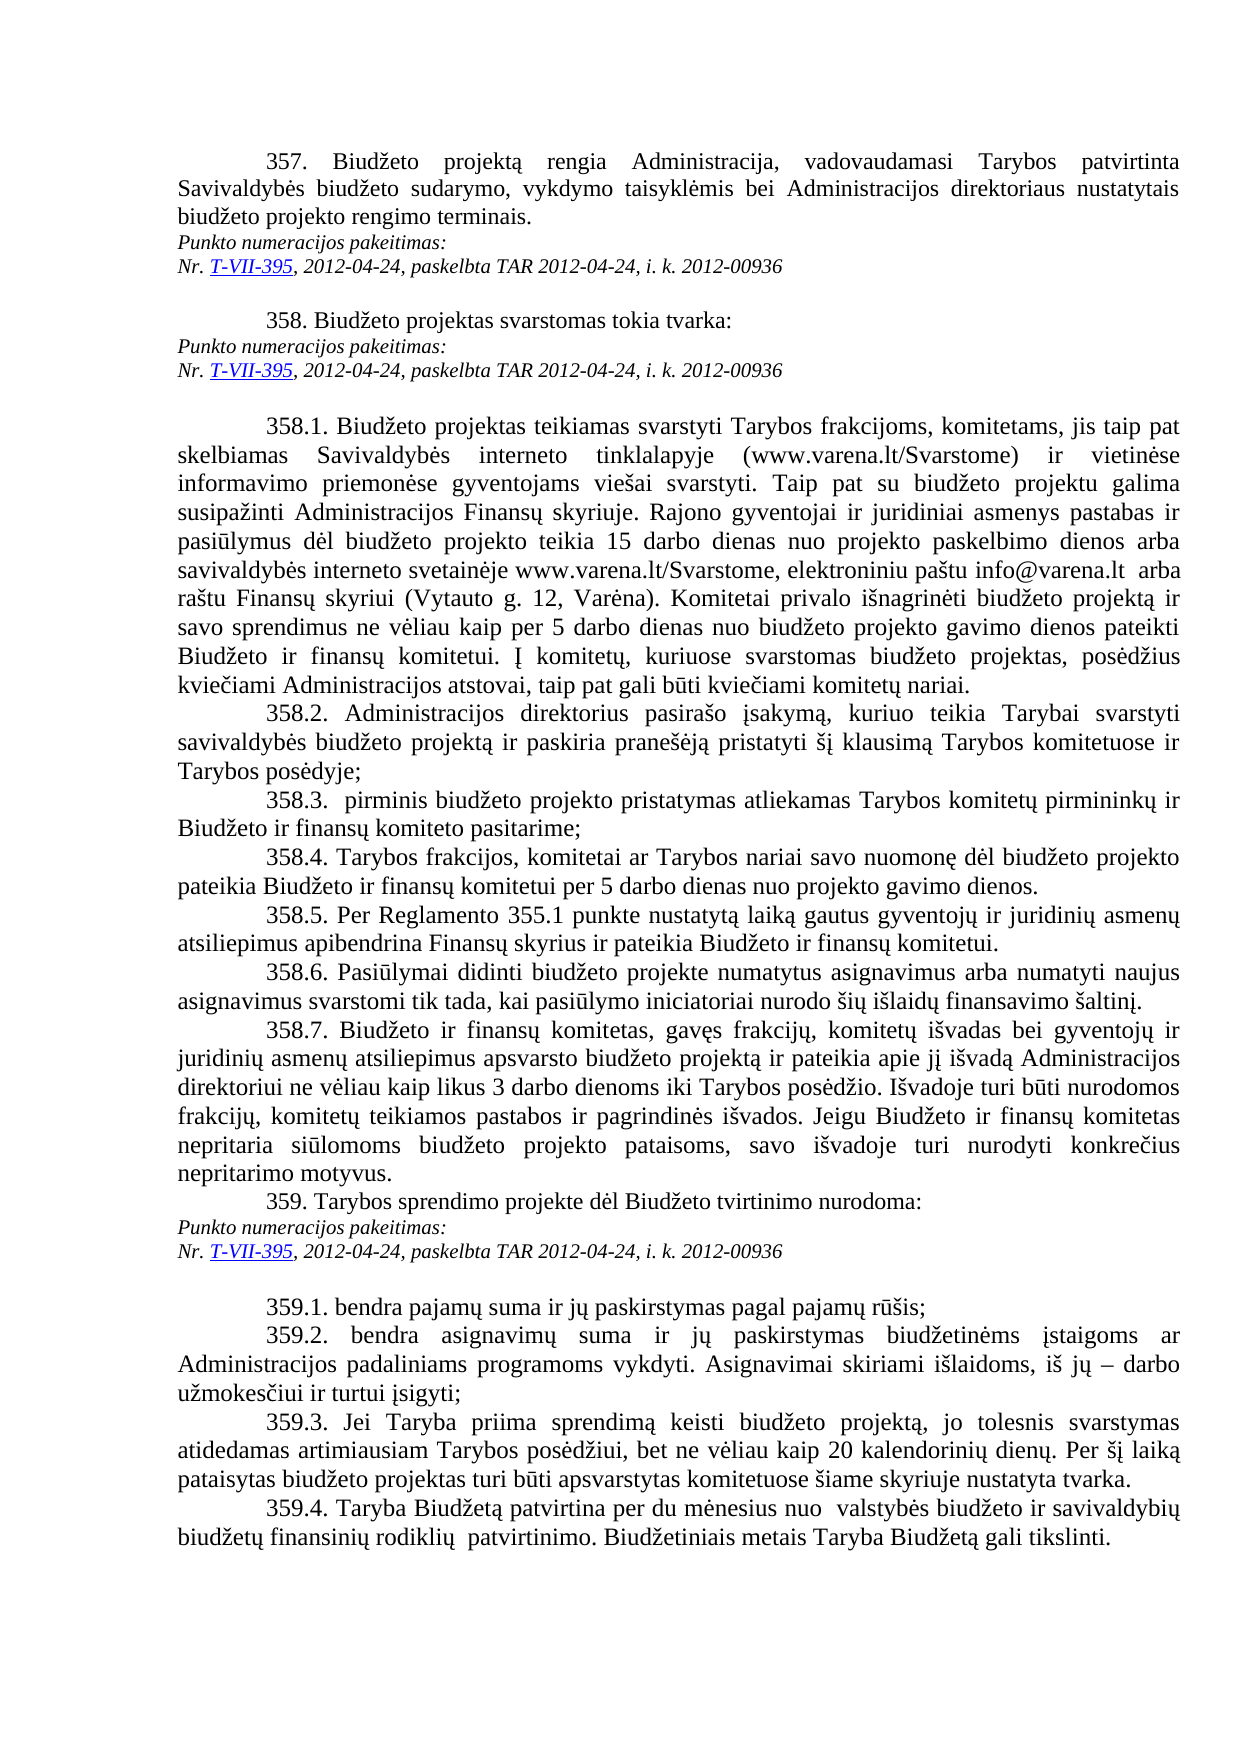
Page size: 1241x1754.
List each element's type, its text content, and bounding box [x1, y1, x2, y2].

text Nr. T-VII-395, 2012-04-24, paskelbta TAR 2012-04-24, i. k. 2012-00936 [177, 358, 1181, 382]
text 358.4. Tarybos frakcijos, komitetai ar Tarybos nariai savo nuomonę dėl biudžeto projekto pateikia Biudžeto ir finansų komitetui per 5 darbo dienas nuo projekto gavimo dienos. [177, 842, 1181, 900]
text 359.2. bendra asignavimų suma ir jų paskirstymas biudžetinėms įstaigoms ar Administracijos padaliniams programoms vykdyti. Asignavimai skiriami išlaidoms, iš jų – darbo užmokesčiui ir turtui įsigyti; [177, 1321, 1181, 1407]
text Nr. T-VII-395, 2012-04-24, paskelbta TAR 2012-04-24, i. k. 2012-00936 [177, 254, 1181, 278]
text 359.3. Jei Taryba priima sprendimą keisti biudžeto projektą, jo tolesnis svarstymas atidedamas artimiausiam Tarybos posėdžiui, bet ne vėliau kaip 20 kalendorinių dienų. Per šį laiką pataisytas biudžeto projektas turi būti apsvarstytas komitetuose šiame skyriuje nustatyta tvarka. [177, 1407, 1181, 1493]
text 359.1. bendra pajamų suma ir jų paskirstymas pagal pajamų rūšis; [177, 1292, 1181, 1321]
text Nr. T-VII-395, 2012-04-24, paskelbta TAR 2012-04-24, i. k. 2012-00936 [177, 1239, 1181, 1263]
text 358.5. Per Reglamento 355.1 punkte nustatytą laiką gautus gyventojų ir juridinių asmenų atsiliepimus apibendrina Finansų skyrius ir pateikia Biudžeto ir finansų komitetui. [177, 900, 1181, 957]
text 358.2. Administracijos direktorius pasirašo įsakymą, kuriuo teikia Tarybai svarstyti savivaldybės biudžeto projektą ir paskiria pranešėją pristatyti šį klausimą Tarybos komitetuose ir Tarybos posėdyje; [177, 698, 1181, 785]
text 358.6. Pasiūlymai didinti biudžeto projekte numatytus asignavimus arba numatyti naujus asignavimus svarstomi tik tada, kai pasiūlymo iniciatoriai nurodo šių išlaidų finansavimo šaltinį. [177, 957, 1181, 1015]
text 357. Biudžeto projektą rengia Administracija, vadovaudamasi Tarybos patvirtinta Savivaldybės biudžeto sudarymo, vykdymo taisyklėmis bei Administracijos direktoriaus nustatytais biudžeto projekto rengimo terminais. [177, 147, 1181, 230]
text 358.1. Biudžeto projektas teikiamas svarstyti Tarybos frakcijoms, komitetams, jis taip pat skelbiamas Savivaldybės interneto tinklalapyje (www.varena.lt/Svarstome) ir vietinėse informavimo priemonėse gyventojams viešai svarstyti. Taip pat su biudžeto projektu galima susipažinti Administracijos Finansų skyriuje. Rajono gyventojai ir juridiniai asmenys pastabas ir pasiūlymus dėl biudžeto projekto teikia 15 darbo dienas nuo projekto paskelbimo dienos arba savivaldybės interneto svetainėje www.varena.lt/Svarstome, elektroniniu paštu info@varena.lt arba raštu Finansų skyriui (Vytauto g. 12, Varėna). Komitetai privalo išnagrinėti biudžeto projektą ir savo sprendimus ne vėliau kaip per 5 darbo dienas nuo biudžeto projekto gavimo dienos pateikti Biudžeto ir finansų komitetui. Į komitetų, kuriuose svarstomas biudžeto projektas, posėdžius kviečiami Administracijos atstovai, taip pat gali būti kviečiami komitetų nariai. [177, 411, 1181, 698]
text Punkto numeracijos pakeitimas: [177, 1215, 1181, 1239]
text 358.7. Biudžeto ir finansų komitetas, gavęs frakcijų, komitetų išvadas bei gyventojų ir juridinių asmenų atsiliepimus apsvarsto biudžeto projektą ir pateikia apie jį išvadą Administracijos direktoriui ne vėliau kaip likus 3 darbo dienoms iki Tarybos posėdžio. Išvadoje turi būti nurodomos frakcijų, komitetų teikiamos pastabos ir pagrindinės išvados. Jeigu Biudžeto ir finansų komitetas nepritaria siūlomoms biudžeto projekto pataisoms, savo išvadoje turi nurodyti konkrečius nepritarimo motyvus. [177, 1015, 1181, 1187]
text Punkto numeracijos pakeitimas: [177, 334, 1181, 358]
text 358.3. pirminis biudžeto projekto pristatymas atliekamas Tarybos komitetų pirmininkų ir Biudžeto ir finansų komiteto pasitarime; [177, 785, 1181, 842]
text 359. Tarybos sprendimo projekte dėl Biudžeto tvirtinimo nurodoma: [177, 1187, 1181, 1215]
text 358. Biudžeto projektas svarstomas tokia tvarka: [177, 307, 1181, 334]
text 359.4. Taryba Biudžetą patvirtina per du mėnesius nuo valstybės biudžeto ir savivaldybių biudžetų finansinių rodiklių patvirtinimo. Biudžetiniais metais Taryba Biudžetą gali tikslinti. [177, 1493, 1181, 1551]
text Punkto numeracijos pakeitimas: [177, 230, 1181, 254]
